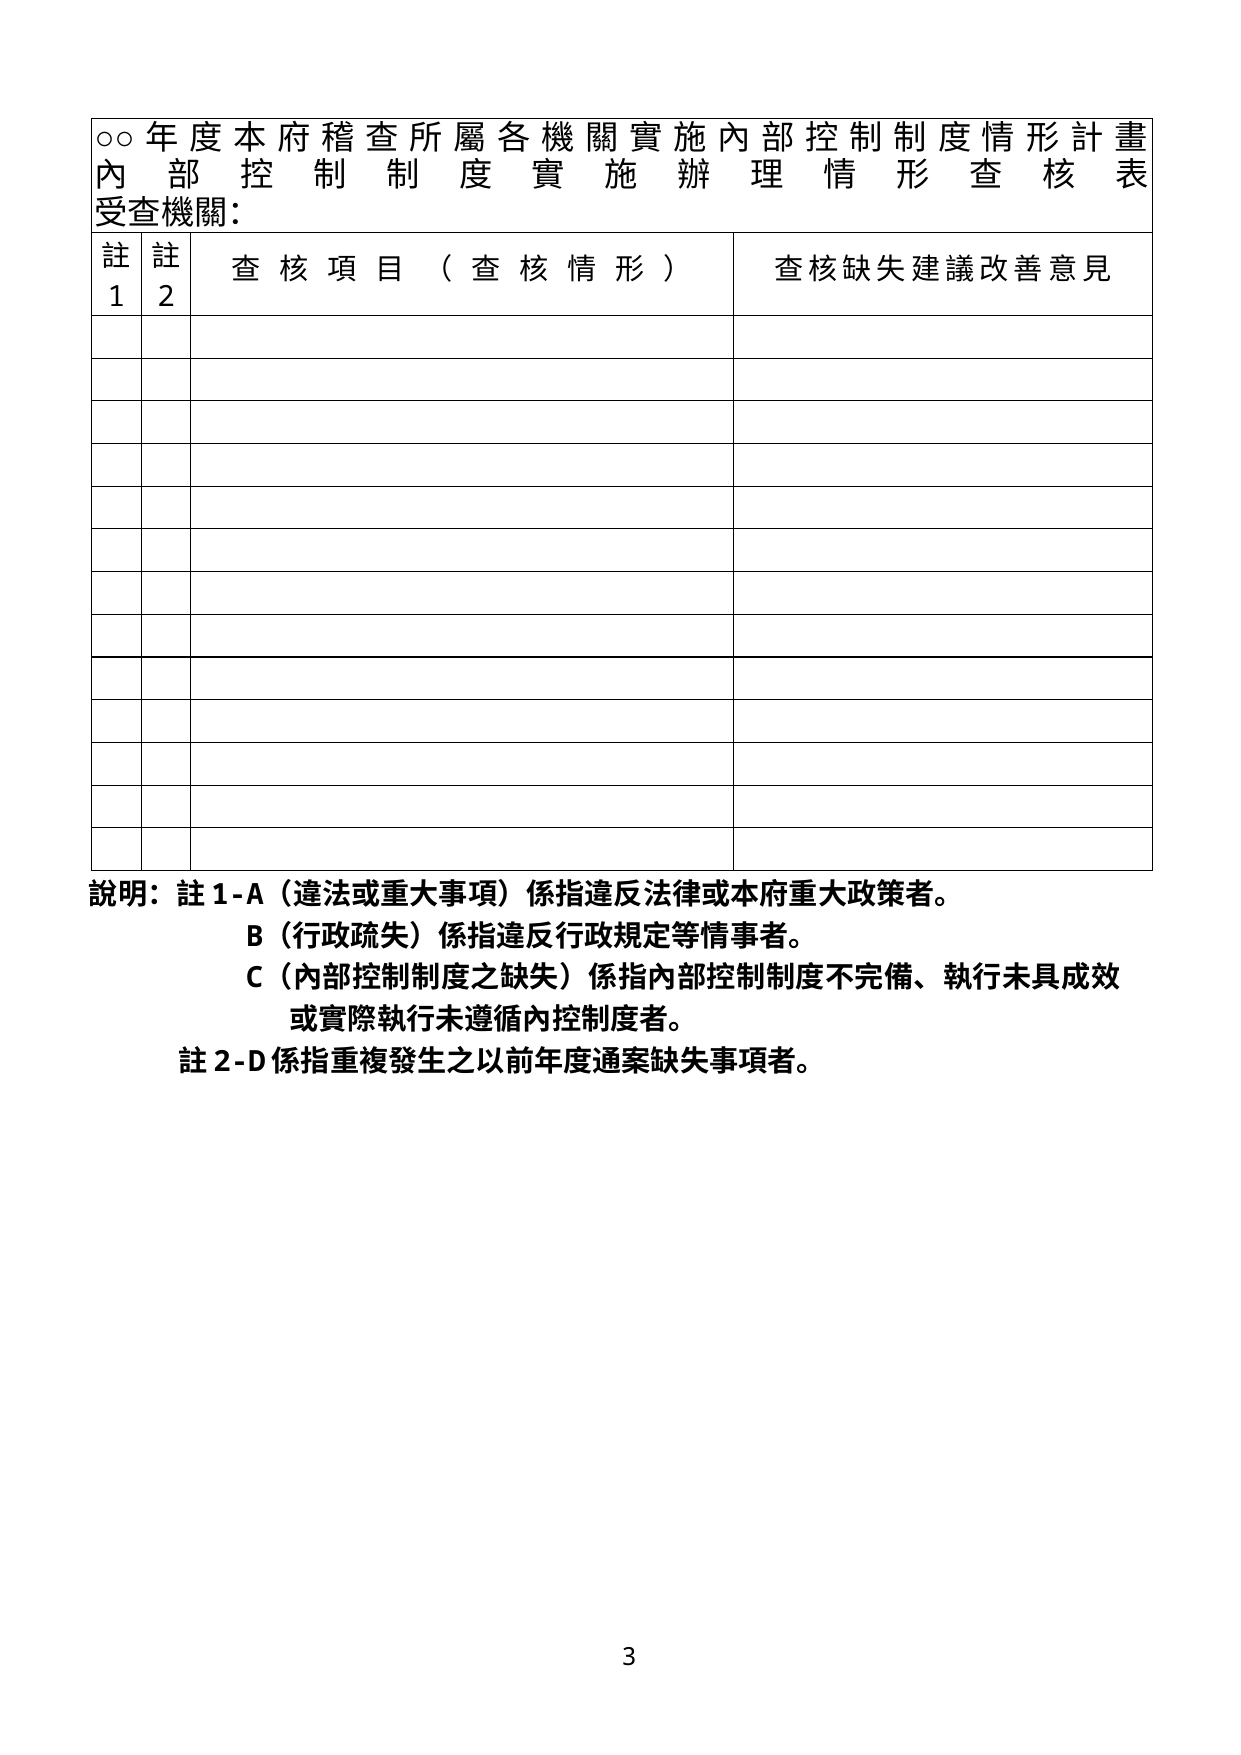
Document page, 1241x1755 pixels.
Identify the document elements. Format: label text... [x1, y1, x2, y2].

table_cell [191, 359, 733, 400]
table_cell [191, 828, 733, 870]
table_cell [734, 658, 1152, 699]
table_cell [142, 401, 190, 443]
table_header ○○年度本府稽查所屬各機關實施內部控制制度情形計畫 內部控制制度實施辦理情形查核表 受查機關： [92, 119, 1152, 232]
table_cell [734, 828, 1152, 870]
table_cell [191, 658, 733, 699]
table_cell [191, 743, 733, 784]
table_cell [191, 700, 733, 742]
table_cell 註 1 [92, 233, 141, 315]
table_cell [142, 572, 190, 614]
table_cell [142, 487, 190, 528]
table_cell [92, 487, 141, 528]
table_cell [191, 786, 733, 827]
table_cell [92, 444, 141, 486]
table_cell [142, 529, 190, 571]
table_cell [734, 572, 1152, 614]
table_cell 註 2 [142, 233, 190, 315]
table_cell [142, 700, 190, 742]
table_cell 查核項目（查核情形） [191, 233, 733, 315]
table_cell [92, 743, 141, 784]
table_cell [92, 658, 141, 699]
table_cell [142, 786, 190, 827]
table_cell [92, 401, 141, 443]
table_cell [734, 487, 1152, 528]
table_cell [92, 786, 141, 827]
table_cell [191, 529, 733, 571]
table_cell [142, 359, 190, 400]
table_cell [142, 828, 190, 870]
text 註2-D係指重複發生之以前年度通案缺失事項者。 [178, 1038, 1122, 1079]
table_cell [734, 615, 1152, 656]
table_cell [734, 444, 1152, 486]
table_cell [142, 743, 190, 784]
table_cell [92, 828, 141, 870]
table_cell [191, 316, 733, 357]
text 說明：註1-A（違法或重大事項）係指違反法律或本府重大政策者。 [89, 871, 1122, 913]
table_cell [142, 444, 190, 486]
table_cell [734, 743, 1152, 784]
table_cell [191, 487, 733, 528]
table_cell [92, 316, 141, 357]
table_cell [191, 444, 733, 486]
table_cell [92, 529, 141, 571]
table_cell 查核缺失建議改善意見 [734, 233, 1152, 315]
text B（行政疏失）係指違反行政規定等情事者。 [246, 913, 1122, 954]
table_cell [191, 401, 733, 443]
table_cell [92, 700, 141, 742]
table_cell [92, 572, 141, 614]
table_cell [142, 658, 190, 699]
table_cell [734, 359, 1152, 400]
table_cell [142, 316, 190, 357]
table_cell [734, 786, 1152, 827]
table_cell [92, 615, 141, 656]
table_cell [142, 615, 190, 656]
table_cell [191, 572, 733, 614]
table_cell [734, 401, 1152, 443]
table_cell [734, 316, 1152, 357]
text C（內部控制制度之缺失）係指內部控制制度不完備、執行未具成效或實際執行未遵循內控制度者。 [246, 954, 1122, 1038]
table_cell [734, 529, 1152, 571]
table_cell [191, 615, 733, 656]
table_cell [92, 359, 141, 400]
table_cell [734, 700, 1152, 742]
